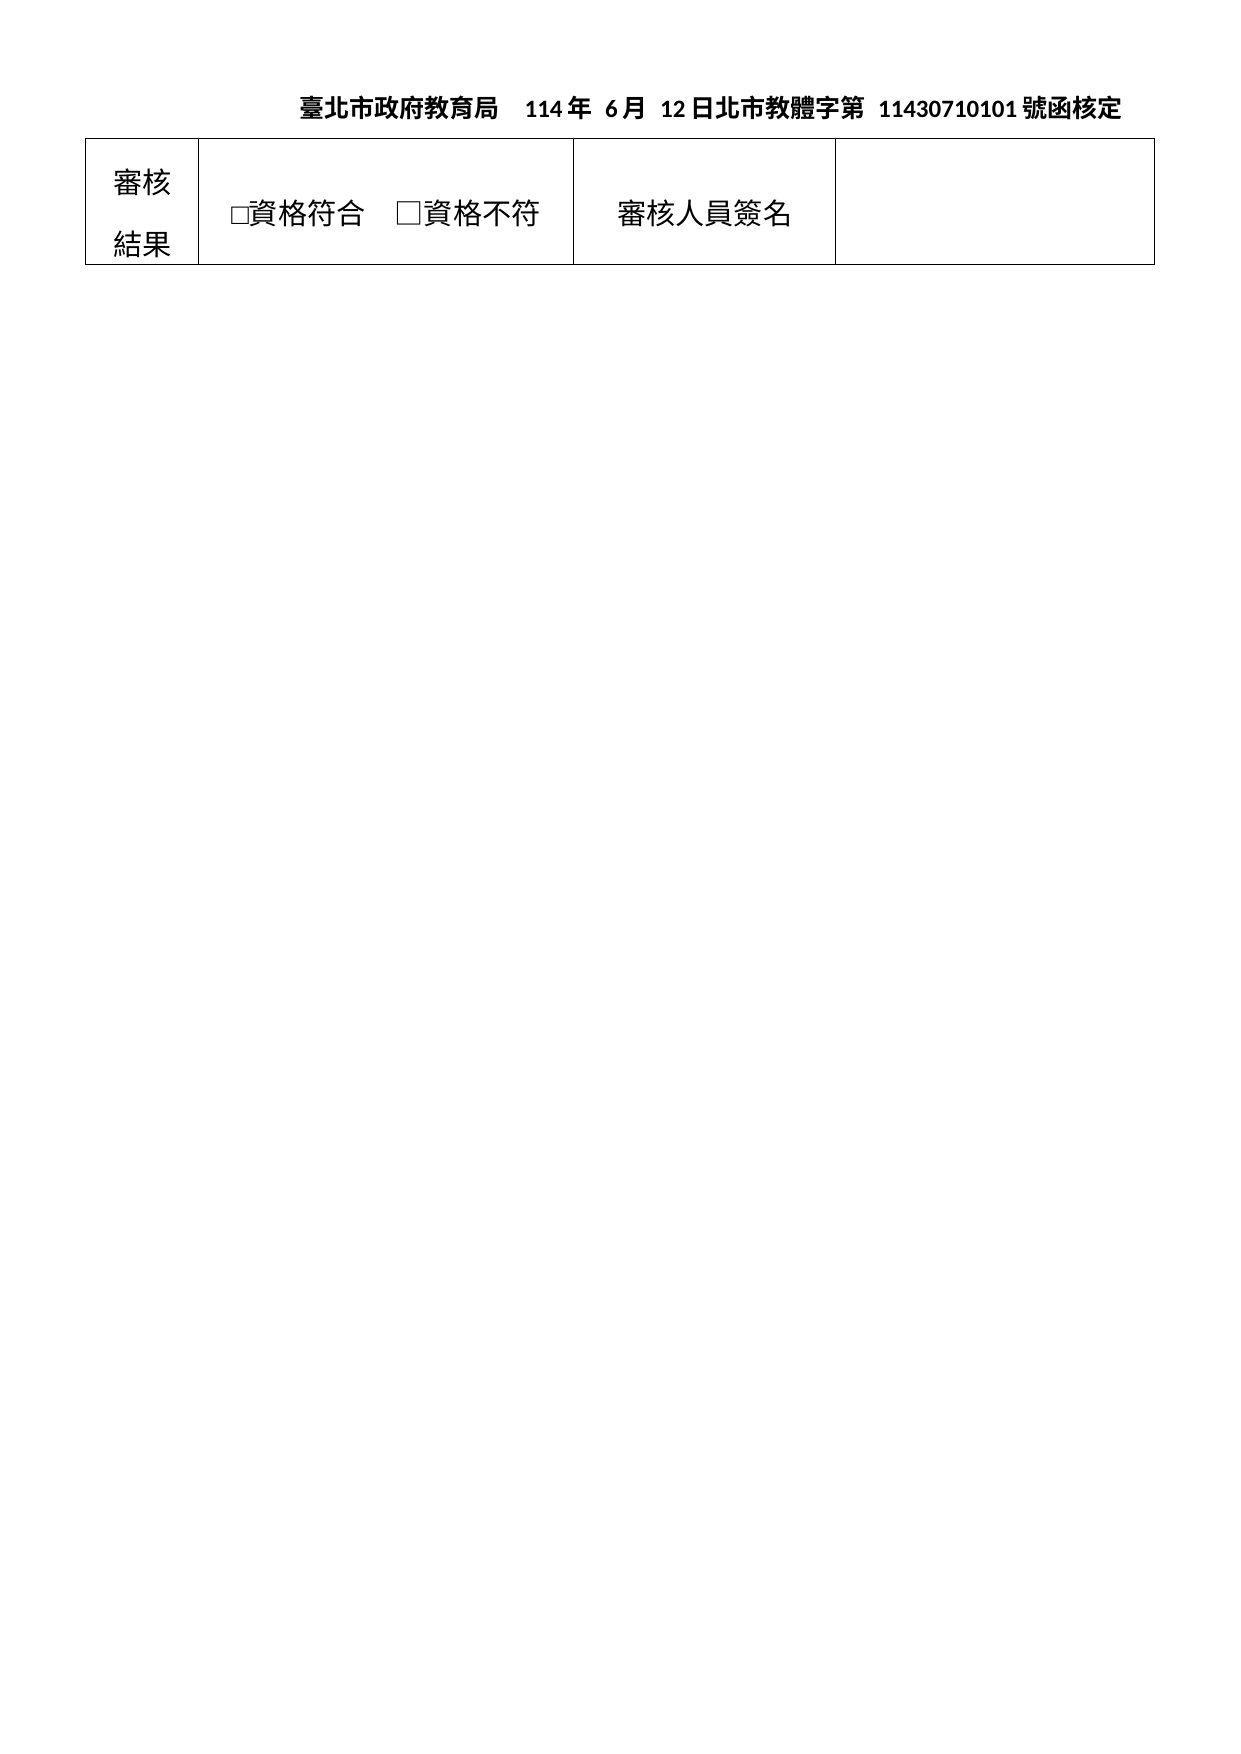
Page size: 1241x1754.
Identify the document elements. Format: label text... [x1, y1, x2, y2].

table_cell 審核人員簽名 [574, 139, 835, 264]
table_cell [836, 139, 1154, 264]
table_cell □資格符合 □資格不符 [199, 139, 573, 264]
table_cell 審核 結果 [86, 139, 198, 264]
